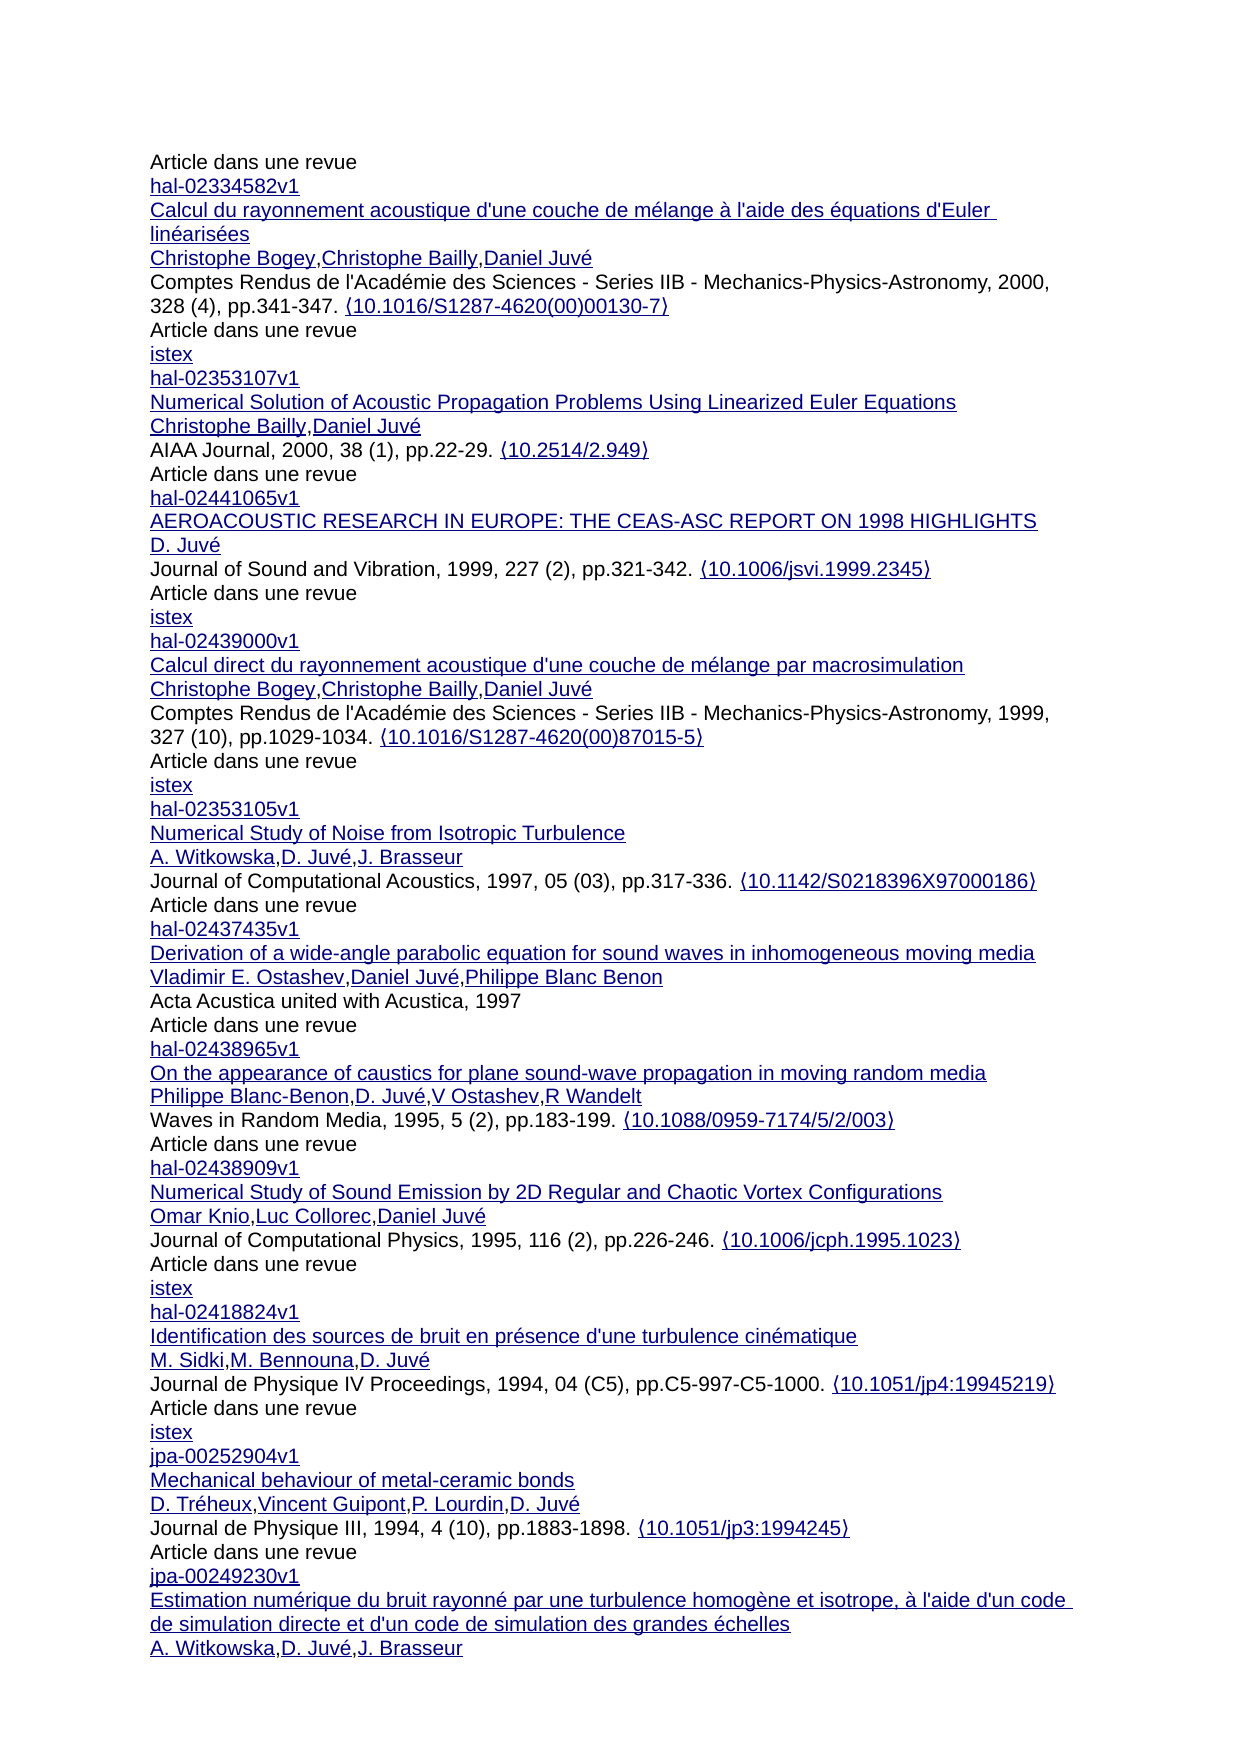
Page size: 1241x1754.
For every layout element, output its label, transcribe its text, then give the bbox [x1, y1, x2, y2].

table_cell Derivation of a wide-angle parabolic equation for sound waves in inhomogeneous moving media Vladimir E. Ostashev,Daniel Juvé,Philippe Blanc Benon Acta Acustica united with Acustica, 1997 Article dans une revue hal-02438965v1 [150, 941, 1090, 1060]
table_cell Calcul du rayonnement acoustique d'une couche de mélange à l'aide des équations d'Euler linéarisées Christophe Bogey,Christophe Bailly,Daniel Juvé Comptes Rendus de l'Académie des Sciences - Series IIB - Mechanics-Physics-Astronomy, 2000, 328 (4), pp.341-347. ⟨10.1016/S1287-4620(00)00130-7⟩ Article dans une revue istex hal-02353107v1 [150, 198, 1090, 389]
table_cell Identification des sources de bruit en présence d'une turbulence cinématique M. Sidki,M. Bennouna,D. Juvé Journal de Physique IV Proceedings, 1994, 04 (C5), pp.C5-997-C5-1000. ⟨10.1051/jp4:19945219⟩ Article dans une revue istex jpa-00252904v1 [150, 1324, 1090, 1468]
table_cell On the appearance of caustics for plane sound-wave propagation in moving random media Philippe Blanc-Benon,D. Juvé,V Ostashev,R Wandelt Waves in Random Media, 1995, 5 (2), pp.183-199. ⟨10.1088/0959-7174/5/2/003⟩ Article dans une revue hal-02438909v1 [150, 1060, 1090, 1180]
table_cell Article dans une revue hal-02334582v1 [150, 150, 1090, 198]
table_cell Numerical Solution of Acoustic Propagation Problems Using Linearized Euler Equations Christophe Bailly,Daniel Juvé AIAA Journal, 2000, 38 (1), pp.22-29. ⟨10.2514/2.949⟩ Article dans une revue hal-02441065v1 [150, 390, 1090, 509]
table_cell AEROACOUSTIC RESEARCH IN EUROPE: THE CEAS-ASC REPORT ON 1998 HIGHLIGHTS D. Juvé Journal of Sound and Vibration, 1999, 227 (2), pp.321-342. ⟨10.1006/jsvi.1999.2345⟩ Article dans une revue istex hal-02439000v1 [150, 509, 1090, 653]
table_cell Estimation numérique du bruit rayonné par une turbulence homogène et isotrope, à l'aide d'un code de simulation directe et d'un code de simulation des grandes échelles A. Witkowska,D. Juvé,J. Brasseur [150, 1588, 1090, 1659]
table_cell Mechanical behaviour of metal-ceramic bonds D. Tréheux,Vincent Guipont,P. Lourdin,D. Juvé Journal de Physique III, 1994, 4 (10), pp.1883-1898. ⟨10.1051/jp3:1994245⟩ Article dans une revue jpa-00249230v1 [150, 1468, 1090, 1587]
table_cell Numerical Study of Sound Emission by 2D Regular and Chaotic Vortex Configurations Omar Knio,Luc Collorec,Daniel Juvé Journal of Computational Physics, 1995, 116 (2), pp.226-246. ⟨10.1006/jcph.1995.1023⟩ Article dans une revue istex hal-02418824v1 [150, 1180, 1090, 1324]
table_cell Calcul direct du rayonnement acoustique d'une couche de mélange par macrosimulation Christophe Bogey,Christophe Bailly,Daniel Juvé Comptes Rendus de l'Académie des Sciences - Series IIB - Mechanics-Physics-Astronomy, 1999, 327 (10), pp.1029-1034. ⟨10.1016/S1287-4620(00)87015-5⟩ Article dans une revue istex hal-02353105v1 [150, 653, 1090, 821]
table_cell Numerical Study of Noise from Isotropic Turbulence A. Witkowska,D. Juvé,J. Brasseur Journal of Computational Acoustics, 1997, 05 (03), pp.317-336. ⟨10.1142/S0218396X97000186⟩ Article dans une revue hal-02437435v1 [150, 821, 1090, 941]
